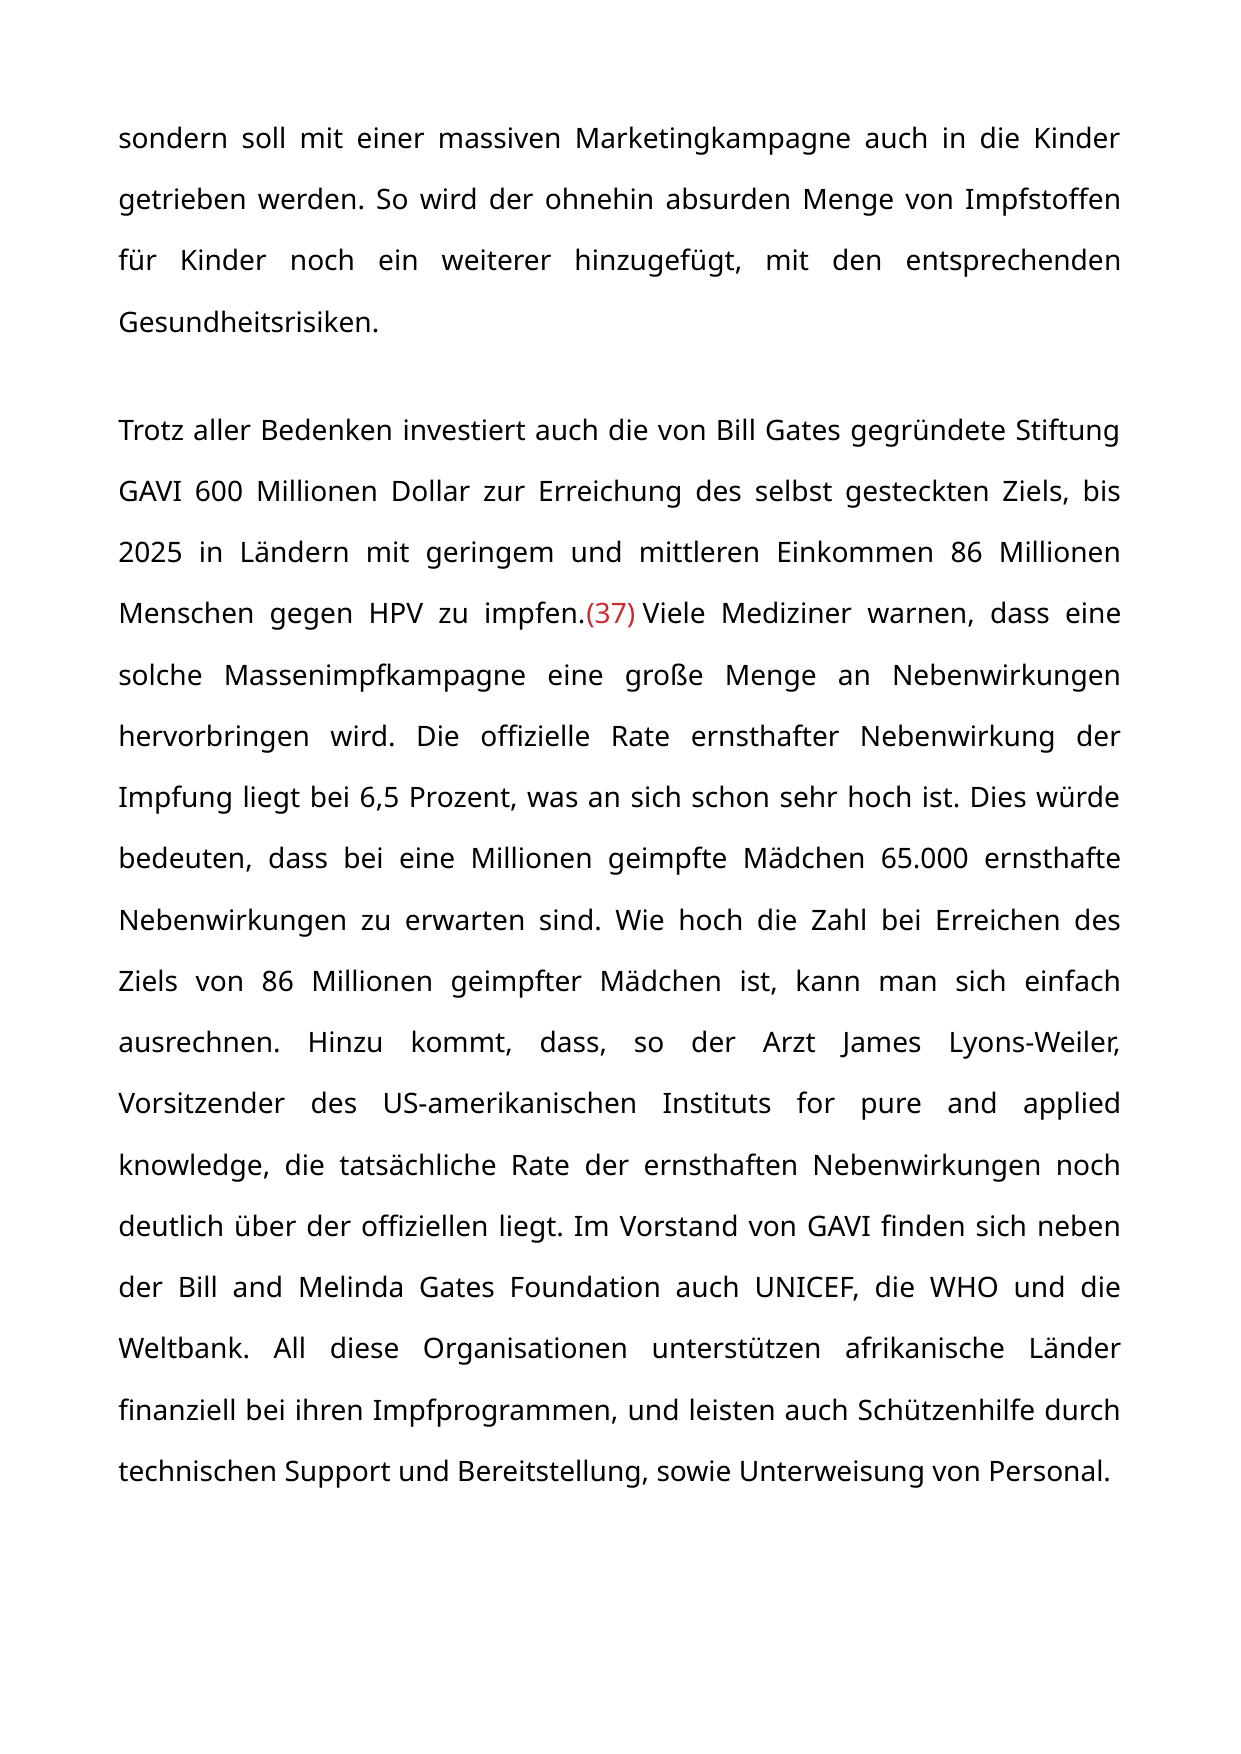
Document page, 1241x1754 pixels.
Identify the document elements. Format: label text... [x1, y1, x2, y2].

text Trotz aller Bedenken investiert auch die von Bill Gates gegründete Stiftung GAVI 600 Millionen Dollar zur Erreichung des selbst gesteckten Ziels, bis 2025 in Ländern mit geringem und mittleren Einkommen 86 Millionen Menschen gegen HPV zu impfen.(37) Viele Mediziner warnen, dass eine solche Massenimpfkampagne eine große Menge an Nebenwirkungen hervorbringen wird. Die offizielle Rate ernsthafter Nebenwirkung der Impfung liegt bei 6,5 Prozent, was an sich schon sehr hoch ist. Dies würde bedeuten, dass bei eine Millionen geimpfte Mädchen 65.000 ernsthafte Nebenwirkungen zu erwarten sind. Wie hoch die Zahl bei Erreichen des Ziels von 86 Millionen geimpfter Mädchen ist, kann man sich einfach ausrechnen. Hinzu kommt, dass, so der Arzt James Lyons-Weiler, Vorsitzender des US-amerikanischen Instituts for pure and applied knowledge, die tatsächliche Rate der ernsthaften Nebenwirkungen noch deutlich über der offiziellen liegt. Im Vorstand von GAVI finden sich neben der Bill and Melinda Gates Foundation auch UNICEF, die WHO und die Weltbank. All diese Organisationen unterstützen afrikanische Länder finanziell bei ihren Impfprogrammen, und leisten auch Schützenhilfe durch technischen Support und Bereitstellung, sowie Unterweisung von Personal. [118, 410, 1122, 1489]
text sondern soll mit einer massiven Marketingkampagne auch in die Kinder getrieben werden. So wird der ohnehin absurden Menge von Impfstoffen für Kinder noch ein weiterer hinzugefügt, mit den entsprechenden Gesundheitsrisiken. [118, 118, 1122, 340]
